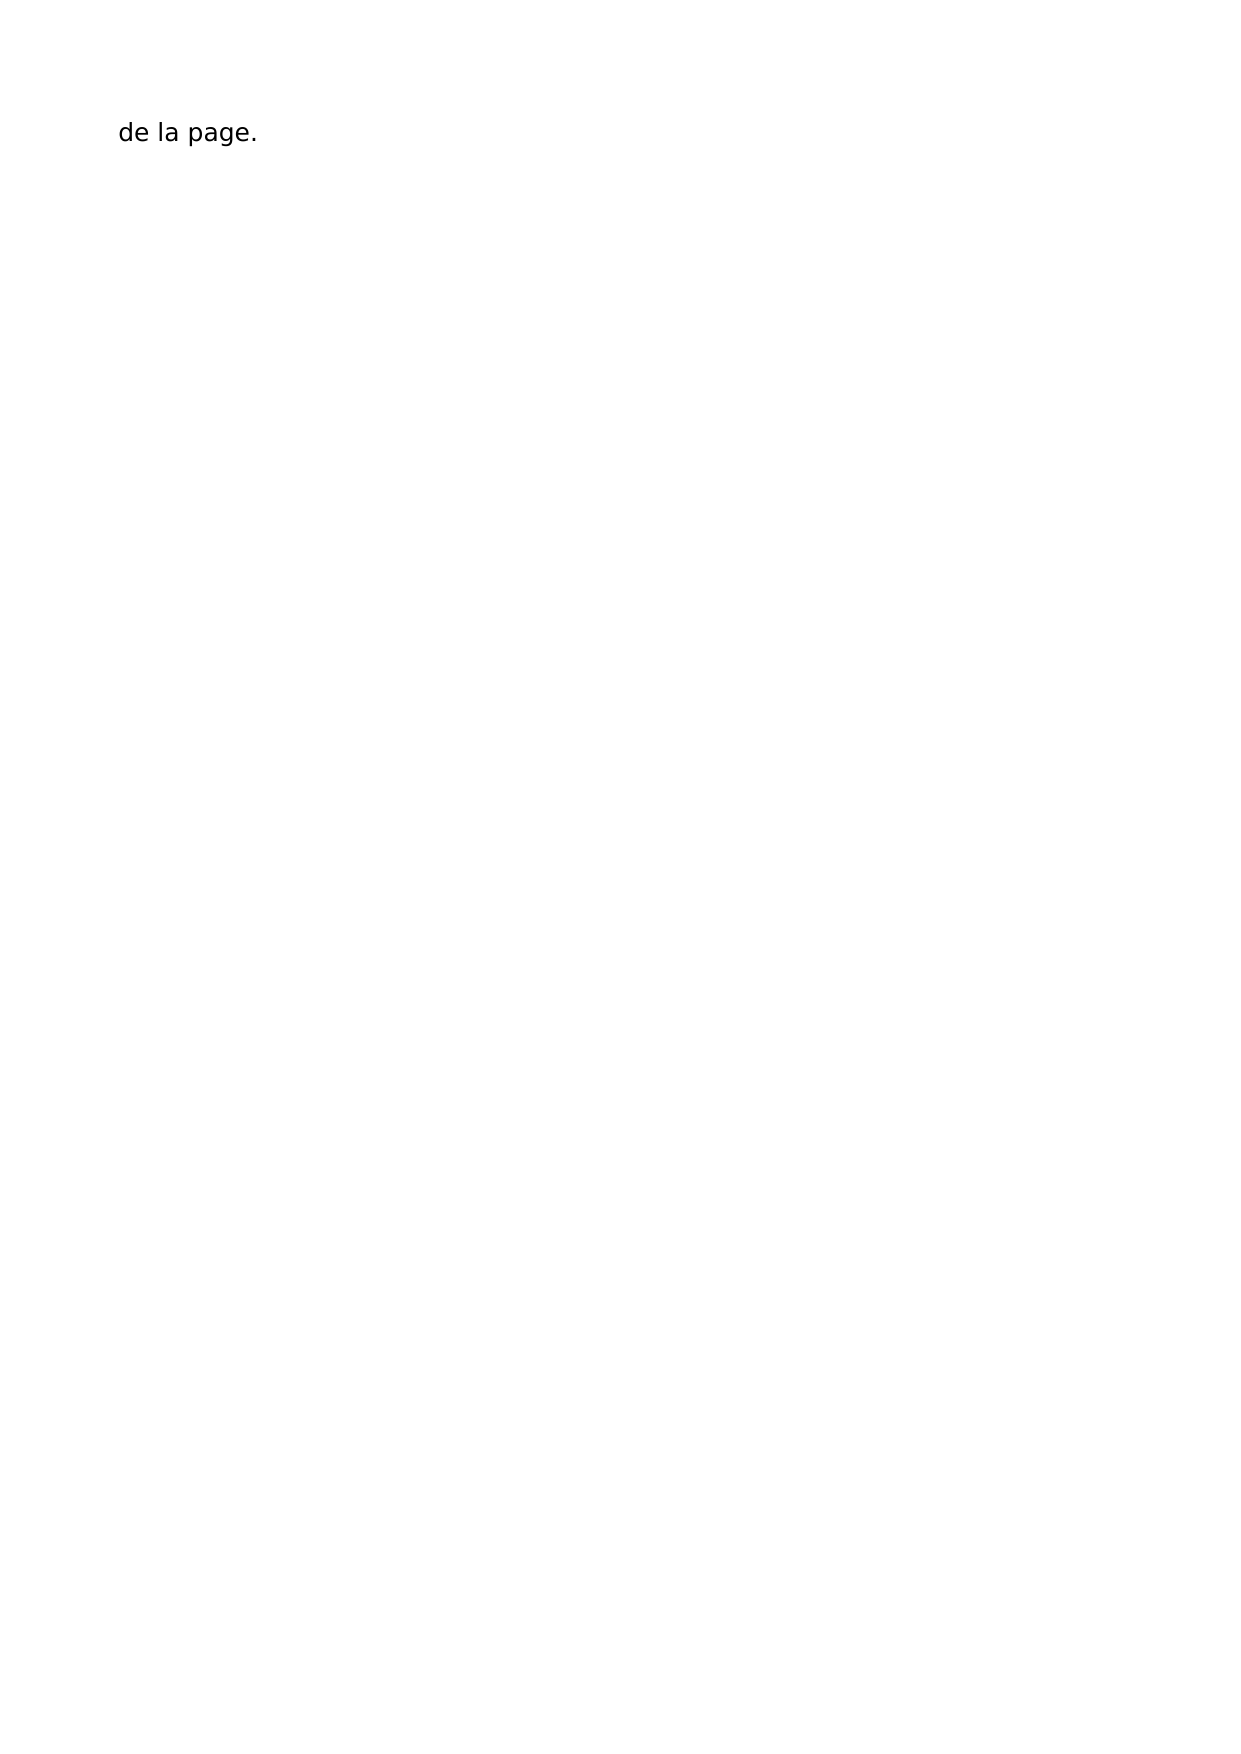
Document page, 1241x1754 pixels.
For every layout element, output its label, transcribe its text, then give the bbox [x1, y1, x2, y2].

text de la page. [118, 118, 1122, 147]
